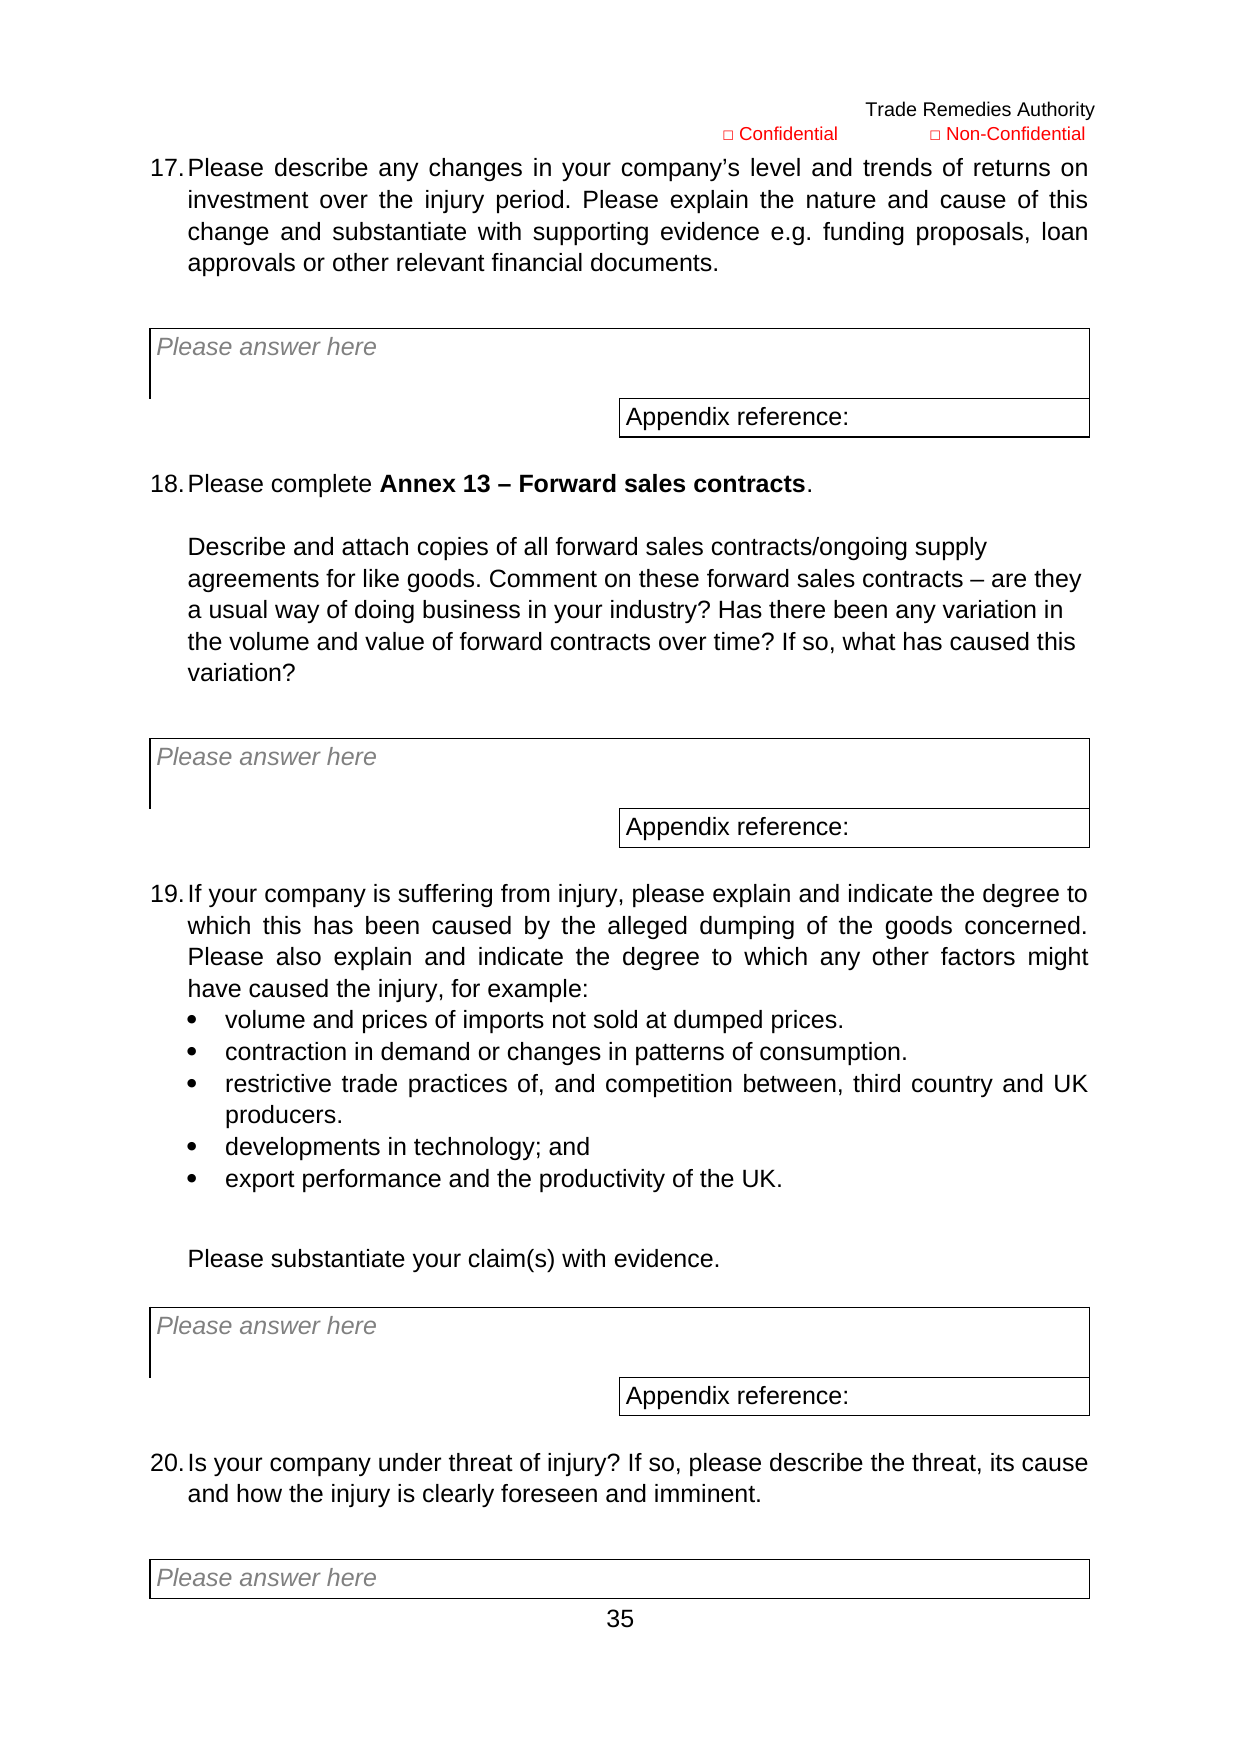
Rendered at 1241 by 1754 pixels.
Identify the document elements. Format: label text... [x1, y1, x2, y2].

list developments in technology; and [187, 1132, 1090, 1161]
table_header Please answer here [151, 329, 1089, 398]
table_cell Appendix reference: [620, 399, 1089, 436]
list restrictive trade practices of, and competition between, third country and UK producers. [187, 1069, 1090, 1129]
text Please substantiate your claim(s) with evidence. [187, 1243, 1090, 1272]
list Please describe any changes in your company’s level and trends of returns on investment over the injury period. Please explain the nature and cause of this change and substantiate with supporting evidence e.g. funding proposals, loan approvals or other relevant financial documents. [150, 153, 1090, 277]
list volume and prices of imports not sold at dumped prices. [187, 1005, 1090, 1034]
list If your company is suffering from injury, please explain and indicate the degree to which this has been caused by the alleged dumping of the goods concerned. Please also explain and indicate the degree to which any other factors might have caused the injury, for example: [150, 879, 1090, 1003]
list contraction in demand or changes in patterns of consumption. [187, 1037, 1090, 1066]
table_cell [150, 809, 619, 847]
table_header Please answer here [151, 739, 1089, 808]
table_cell [150, 1378, 619, 1415]
list Is your company under threat of injury? If so, please describe the threat, its cause and how the injury is clearly foreseen and imminent. [150, 1448, 1090, 1508]
list Please complete Annex 13 – Forward sales contracts. [150, 469, 1090, 498]
table_cell Appendix reference: [620, 1378, 1089, 1415]
list export performance and the productivity of the UK. [187, 1164, 1090, 1192]
table_header Please answer here [151, 1560, 1089, 1597]
table_header Please answer here [151, 1308, 1089, 1377]
table_cell [150, 399, 619, 436]
list Describe and attach copies of all forward sales contracts/ongoing supply agreements for like goods. Comment on these forward sales contracts – are they a usual way of doing business in your industry? Has there been any variation in the volume and value of forward contracts over time? If so, what has caused this variation? [187, 532, 1090, 687]
table_cell Appendix reference: [620, 809, 1089, 847]
